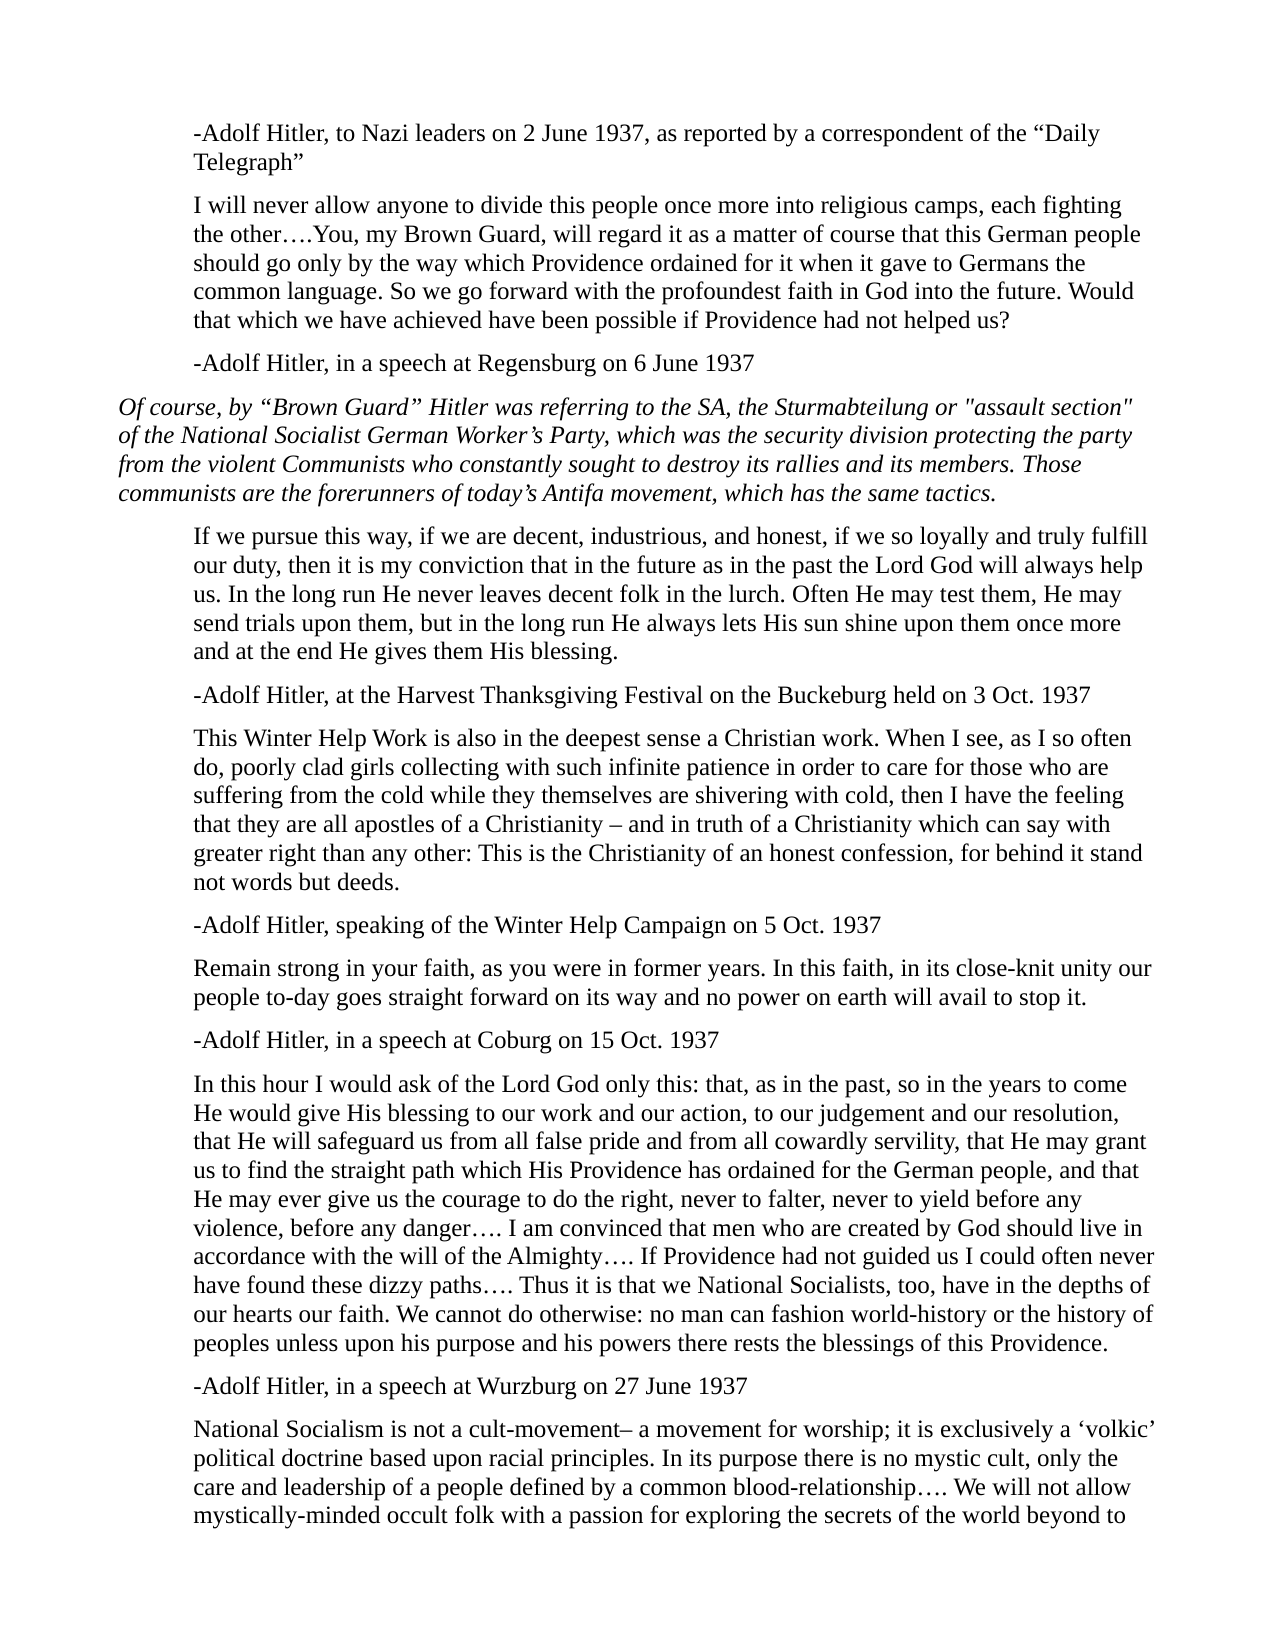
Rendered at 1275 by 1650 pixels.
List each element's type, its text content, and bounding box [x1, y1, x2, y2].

text This Winter Help Work is also in the deepest sense a Christian work. When I see, as I so often do, poorly clad girls collecting with such infinite patience in order to care for those who are suffering from the cold while they themselves are shivering with cold, then I have the feeling that they are all apostles of a Christianity – and in truth of a Christianity which can say with greater right than any other: This is the Christianity of an honest confession, for behind it stand not words but deeds. [193, 723, 1157, 896]
text In this hour I would ask of the Lord God only this: that, as in the past, so in the years to come He would give His blessing to our work and our action, to our judgement and our resolution, that He will safeguard us from all false pride and from all cowardly servility, that He may grant us to find the straight path which His Providence has ordained for the German people, and that He may ever give us the courage to do the right, never to falter, never to yield before any violence, before any danger…. I am convinced that men who are created by God should live in accordance with the will of the Almighty…. If Providence had not guided us I could often never have found these dizzy paths…. Thus it is that we National Socialists, too, have in the depths of our hearts our faith. We cannot do otherwise: no man can fashion world-history or the history of peoples unless upon his purpose and his powers there rests the blessings of this Providence. [193, 1069, 1157, 1356]
text -Adolf Hitler, at the Harvest Thanksgiving Festival on the Buckeburg held on 3 Oct. 1937 [193, 680, 1157, 708]
text -Adolf Hitler, in a speech at Regensburg on 6 June 1937 [193, 348, 1157, 377]
text If we pursue this way, if we are decent, industrious, and honest, if we so loyally and truly fulfill our duty, then it is my conviction that in the future as in the past the Lord God will always help us. In the long run He never leaves decent folk in the lurch. Often He may test them, He may send trials upon them, but in the long run He always lets His sun shine upon them once more and at the end He gives them His blessing. [193, 521, 1157, 665]
text National Socialism is not a cult-movement– a movement for worship; it is exclusively a ‘volkic’ political doctrine based upon racial principles. In its purpose there is no mystic cult, only the care and leadership of a people defined by a common blood-relationship…. We will not allow mystically-minded occult folk with a passion for exploring the secrets of the world beyond to [193, 1414, 1157, 1529]
text I will never allow anyone to divide this people once more into religious camps, each fighting the other….You, my Brown Guard, will regard it as a matter of course that this German people should go only by the way which Providence ordained for it when it gave to Germans the common language. So we go forward with the profoundest faith in God into the future. Would that which we have achieved have been possible if Providence had not helped us? [193, 190, 1157, 334]
text -Adolf Hitler, to Nazi leaders on 2 June 1937, as reported by a correspondent of the “Daily Telegraph” [193, 118, 1157, 176]
text Of course, by “Brown Guard” Hitler was referring to the SA, the Sturmabteilung or "assault section" of the National Socialist German Worker’s Party, which was the security division protecting the party from the violent Communists who constantly sought to destroy its rallies and its members. Those communists are the forerunners of today’s Antifa movement, which has the same tactics. [118, 392, 1157, 507]
text -Adolf Hitler, in a speech at Coburg on 15 Oct. 1937 [193, 1026, 1157, 1054]
text Remain strong in your faith, as you were in former years. In this faith, in its close-knit unity our people to-day goes straight forward on its way and no power on earth will avail to stop it. [193, 953, 1157, 1011]
text -Adolf Hitler, speaking of the Winter Help Campaign on 5 Oct. 1937 [193, 910, 1157, 939]
text -Adolf Hitler, in a speech at Wurzburg on 27 June 1937 [193, 1371, 1157, 1400]
